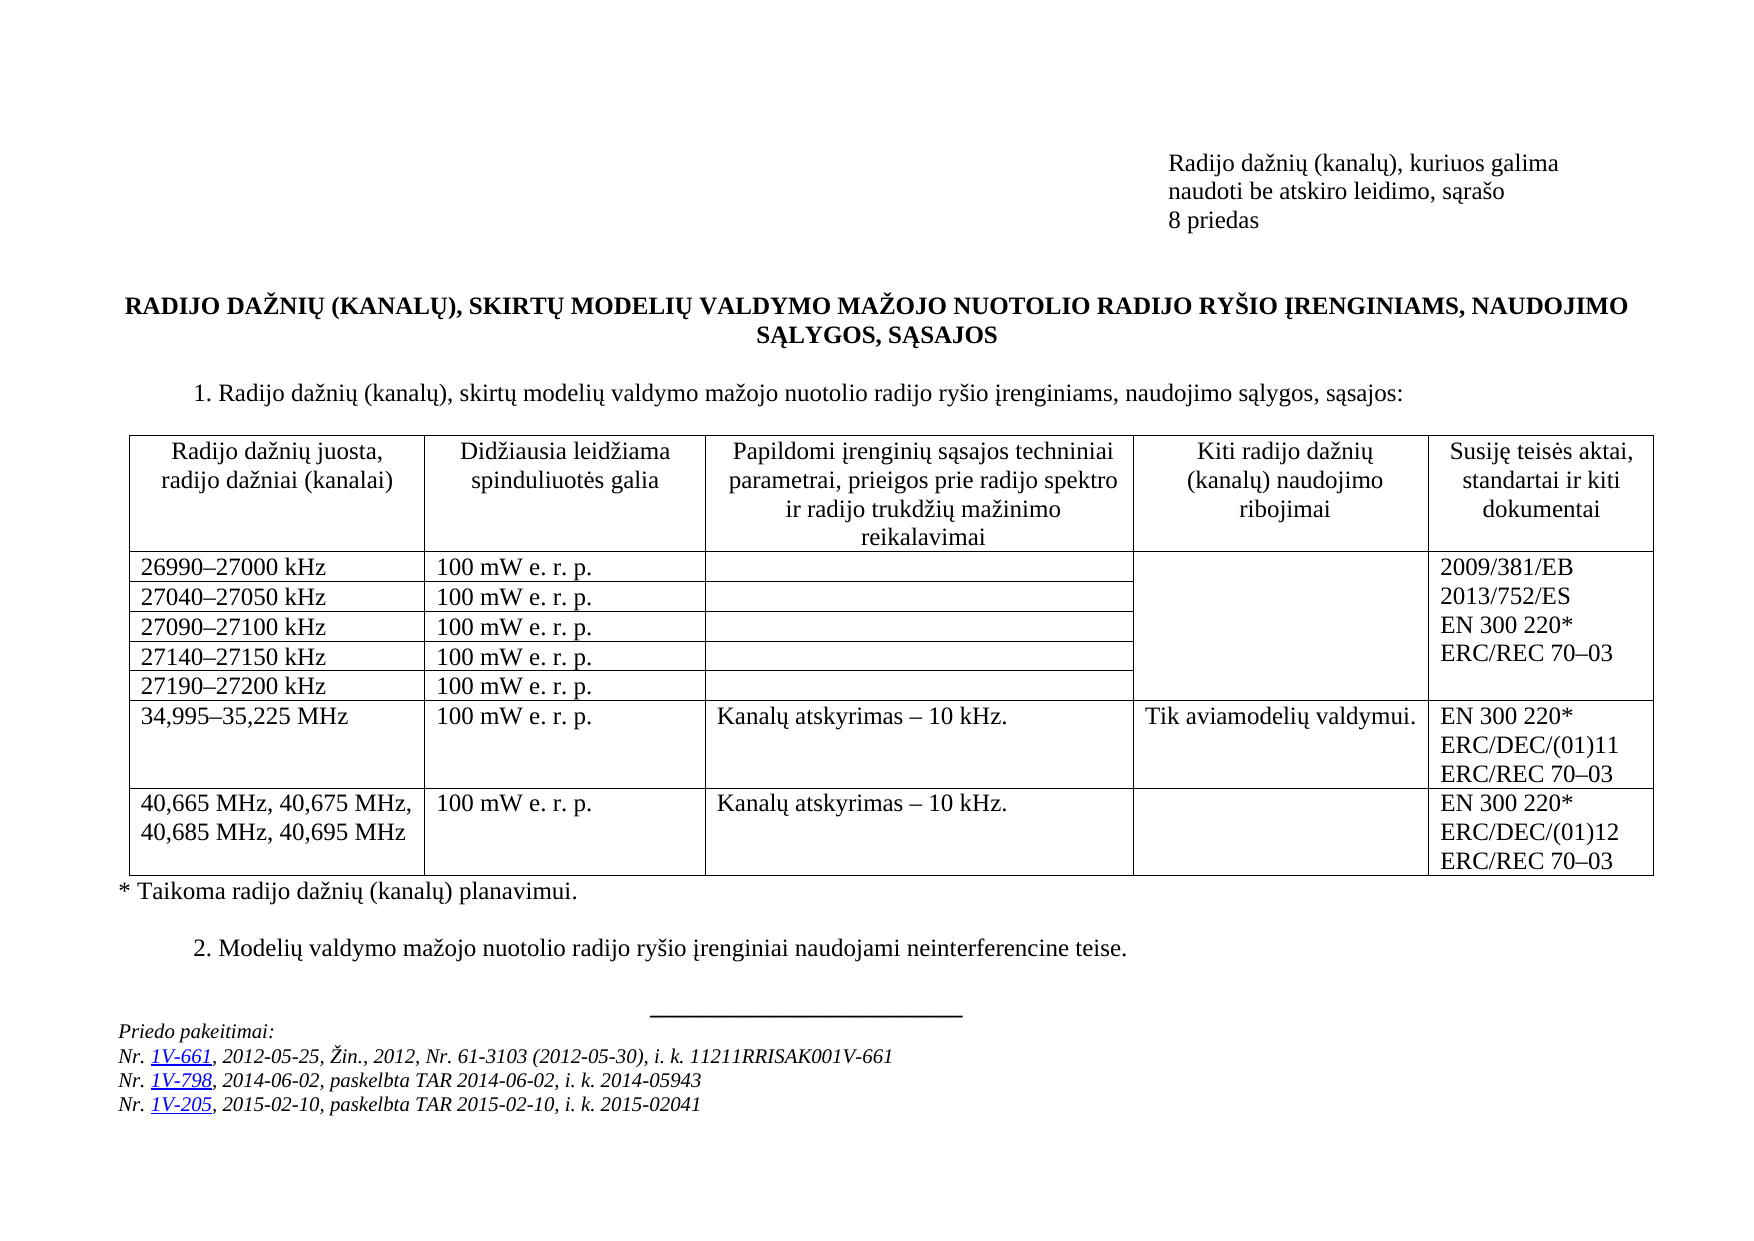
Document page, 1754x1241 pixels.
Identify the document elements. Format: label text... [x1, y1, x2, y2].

table_cell 27040–27050 kHz [130, 582, 424, 611]
table_cell [1134, 789, 1428, 875]
text _________________________ [118, 991, 1636, 1019]
text Nr. 1V-798, 2014-06-02, paskelbta TAR 2014-06-02, i. k. 2014-05943 [118, 1068, 1636, 1092]
table_cell [706, 582, 1133, 611]
text naudoti be atskiro leidimo, sąrašo [118, 176, 1636, 205]
table_cell 100 mW e. r. p. [425, 552, 705, 581]
table_cell 2009/381/EB 2013/752/ES EN 300 220* ERC/REC 70–03 [1429, 552, 1653, 700]
table_cell 100 mW e. r. p. [425, 582, 705, 611]
table_header Papildomi įrenginių sąsajos techniniai parametrai, prieigos prie radijo spektro ir radijo trukdžių mažinimo reikalavimai [706, 436, 1133, 551]
text Nr. 1V-661, 2012-05-25, Žin., 2012, Nr. 61-3103 (2012-05-30), i. k. 11211RRISAK001V-661 [118, 1043, 1636, 1068]
text * Taikoma radijo dažnių (kanalų) planavimui. [118, 876, 1636, 904]
table_cell [706, 642, 1133, 670]
table_cell 40,665 MHz, 40,675 MHz, 40,685 MHz, 40,695 MHz [130, 789, 424, 875]
table_header Susiję teisės aktai, standartai ir kiti dokumentai [1429, 436, 1653, 551]
table_cell 34,995–35,225 MHz [130, 701, 424, 787]
text Nr. 1V-205, 2015-02-10, paskelbta TAR 2015-02-10, i. k. 2015-02041 [118, 1092, 1636, 1116]
table_cell Kanalų atskyrimas ‒ 10 kHz. [706, 789, 1133, 875]
table_cell Kanalų atskyrimas ‒ 10 kHz. [706, 701, 1133, 787]
table_cell EN 300 220* ERC/DEC/(01)12 ERC/REC 70–03 [1429, 789, 1653, 875]
text 2. Modelių valdymo mažojo nuotolio radijo ryšio įrenginiai naudojami neinterferencine teise. [118, 933, 1636, 962]
table_header Kiti radijo dažnių (kanalų) naudojimo ribojimai [1134, 436, 1428, 551]
table_cell 100 mW e. r. p. [425, 671, 705, 700]
table_cell [1134, 552, 1428, 700]
table_cell Tik aviamodelių valdymui. [1134, 701, 1428, 787]
table_cell [706, 552, 1133, 581]
text Priedo pakeitimai: [118, 1019, 1636, 1043]
text RADIJO DAŽNIŲ (KANALŲ), SKIRTŲ MODELIŲ VALDYMO MAŽOJO NUOTOLIO RADIJO RYŠIO ĮRENGINIAMS, NAUDOJIMO SĄLYGOS, SĄSAJOS [118, 291, 1636, 349]
table_cell 100 mW e. r. p. [425, 701, 705, 787]
table_cell 100 mW e. r. p. [425, 789, 705, 875]
table_header Didžiausia leidžiama spinduliuotės galia [425, 436, 705, 551]
text 8 priedas [118, 205, 1636, 234]
text 1. Radijo dažnių (kanalų), skirtų modelių valdymo mažojo nuotolio radijo ryšio įrenginiams, naudojimo sąlygos, sąsajos: [118, 378, 1636, 406]
table_cell EN 300 220* ERC/DEC/(01)11 ERC/REC 70–03 [1429, 701, 1653, 787]
table_cell 27090–27100 kHz [130, 612, 424, 641]
table_cell 27190–27200 kHz [130, 671, 424, 700]
text Radijo dažnių (kanalų), kuriuos galima [118, 148, 1636, 176]
table_cell 27140–27150 kHz [130, 642, 424, 670]
table_cell 100 mW e. r. p. [425, 612, 705, 641]
table_cell 100 mW e. r. p. [425, 642, 705, 670]
table_cell 26990–27000 kHz [130, 552, 424, 581]
table_cell [706, 671, 1133, 700]
table_cell [706, 612, 1133, 641]
table_header Radijo dažnių juosta, radijo dažniai (kanalai) [130, 436, 424, 551]
